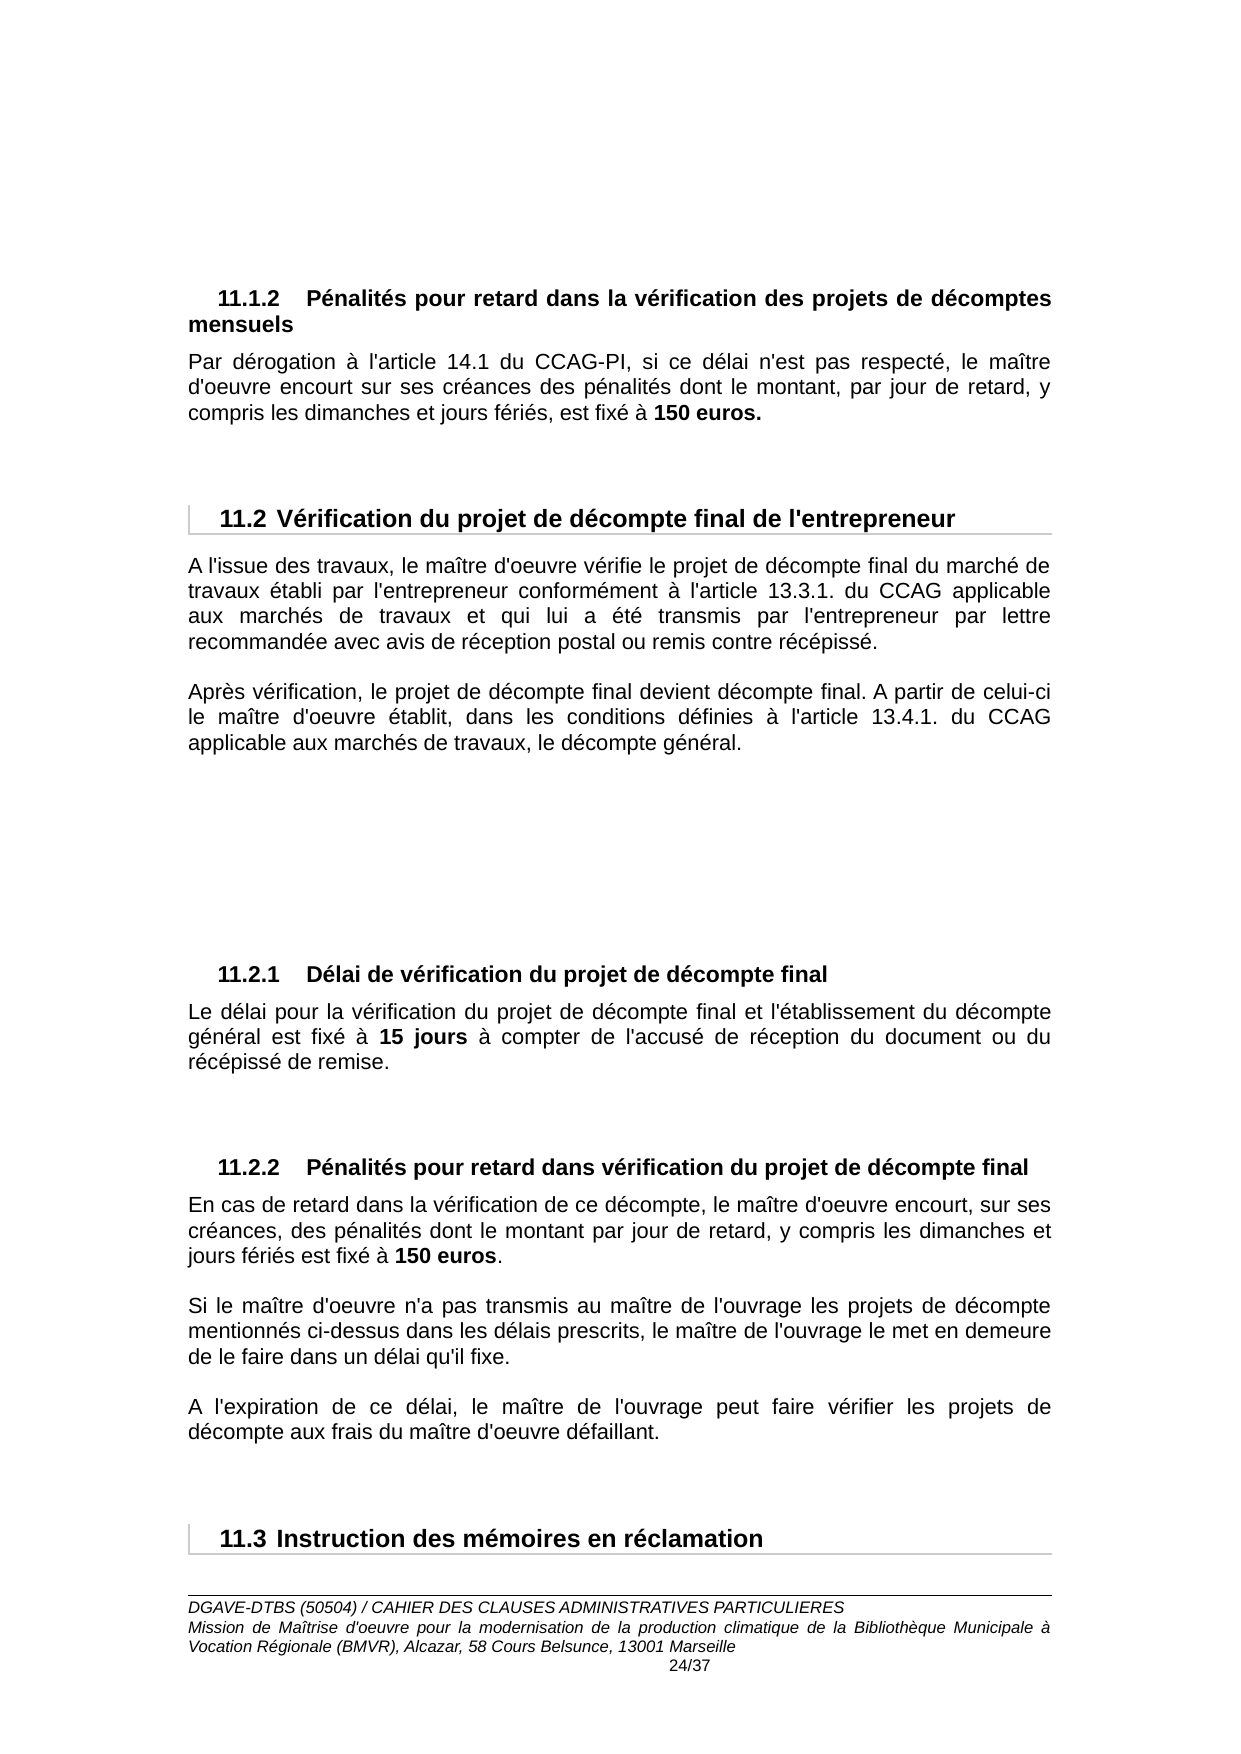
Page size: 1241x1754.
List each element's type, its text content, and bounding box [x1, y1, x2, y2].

subtitle Pénalités pour retard dans la vérification des projets de décomptes mensuels [188, 284, 1052, 337]
text Par dérogation à l'article 14.1 du CCAG-PI, si ce délai n'est pas respecté, le maître d'oeuvre encourt sur ses créances des pénalités dont le montant, par jour de retard, y compris les dimanches et jours fériés, est fixé à 150 euros. [188, 349, 1052, 424]
subtitle Délai de vérification du projet de décompte final [188, 961, 1052, 987]
subtitle Pénalités pour retard dans vérification du projet de décompte final [188, 1154, 1052, 1181]
text Après vérification, le projet de décompte final devient décompte final. A partir de celui-ci le maître d'oeuvre établit, dans les conditions définies à l'article 13.4.1. du CCAG applicable aux marchés de travaux, le décompte général. [188, 679, 1052, 755]
subtitle Vérification du projet de décompte final de l'entrepreneur [188, 504, 1052, 533]
text En cas de retard dans la vérification de ce décompte, le maître d'oeuvre encourt, sur ses créances, des pénalités dont le montant par jour de retard, y compris les dimanches et jours fériés est fixé à 150 euros. [188, 1192, 1052, 1268]
text A l'expiration de ce délai, le maître de l'ouvrage peut faire vérifier les projets de décompte aux frais du maître d'oeuvre défaillant. [188, 1394, 1052, 1444]
text Si le maître d'oeuvre n'a pas transmis au maître de l'ouvrage les projets de décompte mentionnés ci-dessus dans les délais prescrits, le maître de l'ouvrage le met en demeure de le faire dans un délai qu'il fixe. [188, 1293, 1052, 1369]
text Le délai pour la vérification du projet de décompte final et l'établissement du décompte général est fixé à 15 jours à compter de l'accusé de réception du document ou du récépissé de remise. [188, 999, 1052, 1074]
subtitle Instruction des mémoires en réclamation [190, 1524, 1052, 1553]
text A l'issue des travaux, le maître d'oeuvre vérifie le projet de décompte final du marché de travaux établi par l'entrepreneur conformément à l'article 13.3.1. du CCAG applicable aux marchés de travaux et qui lui a été transmis par l'entrepreneur par lettre recommandée avec avis de réception postal ou remis contre récépissé. [188, 553, 1052, 654]
